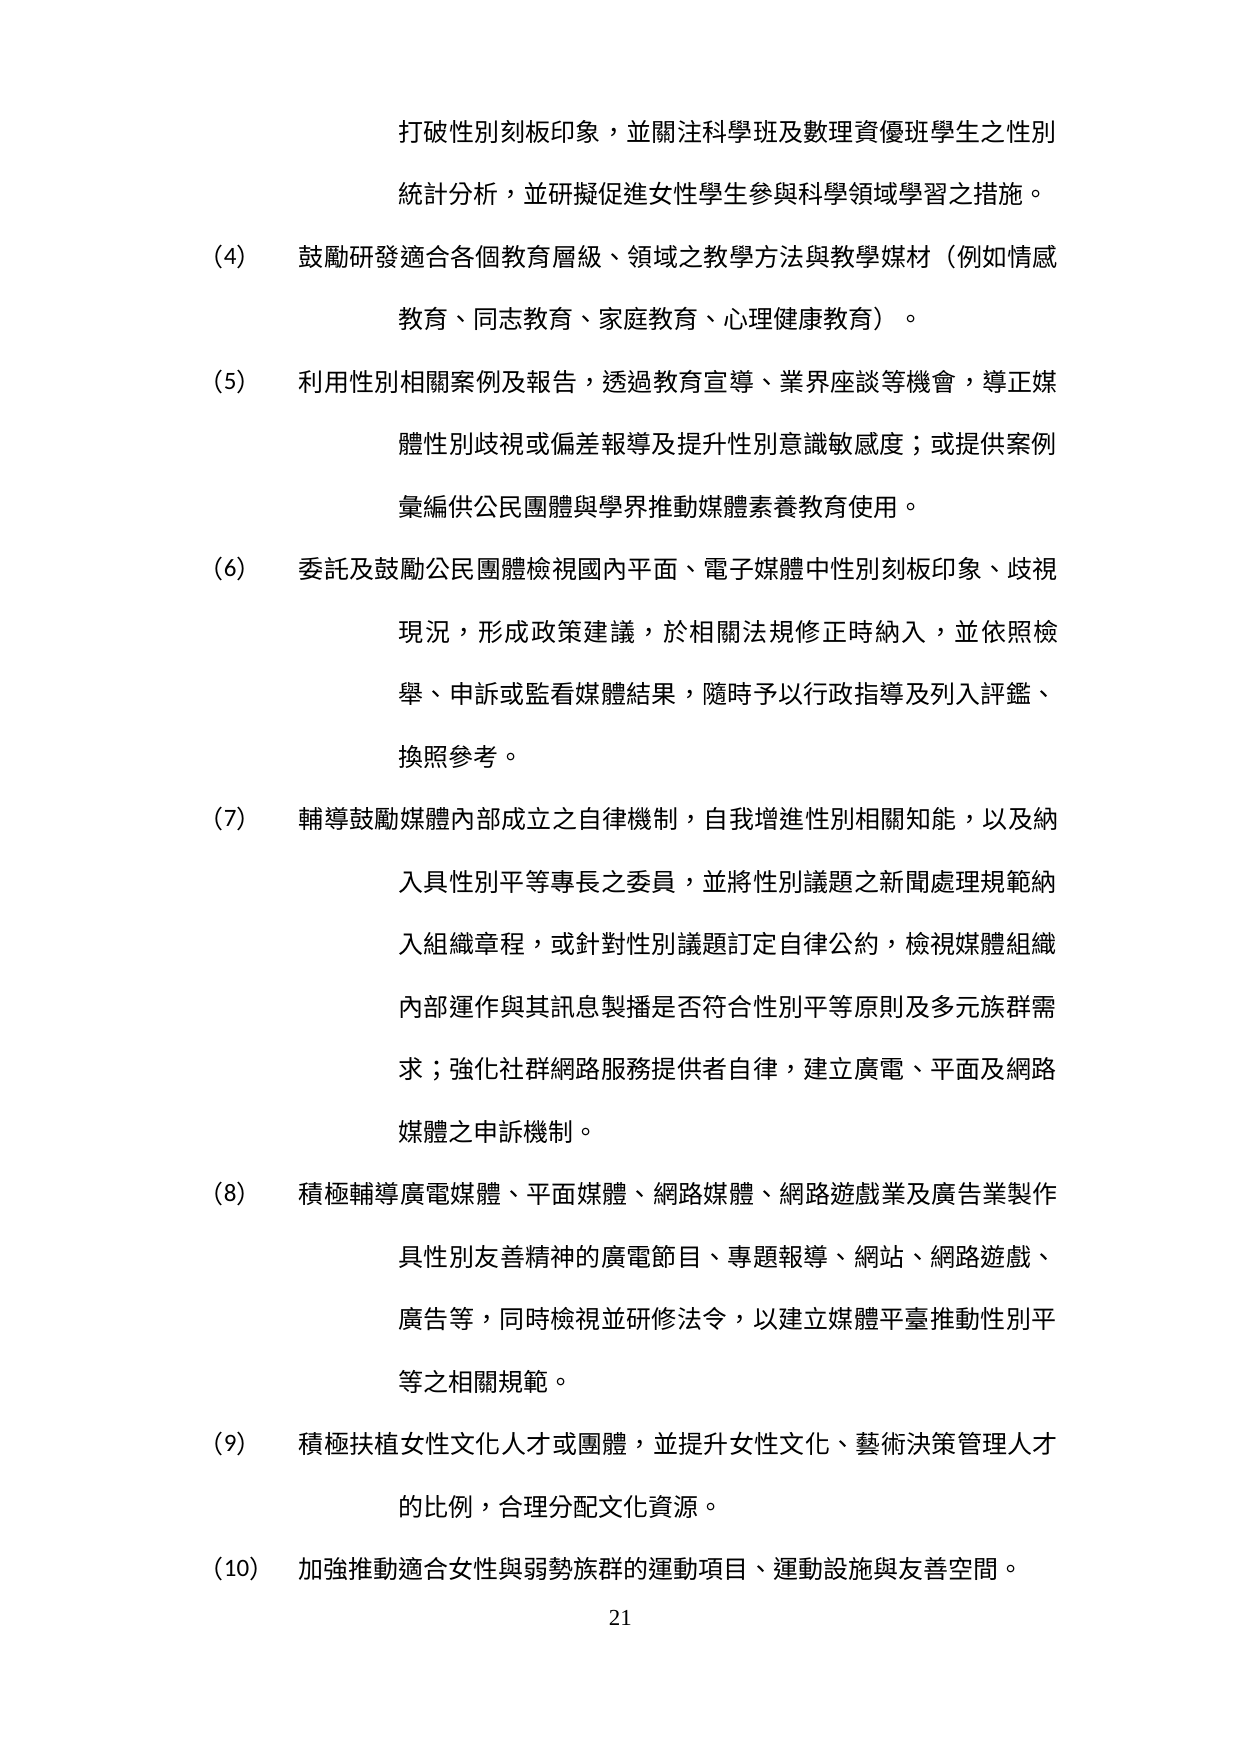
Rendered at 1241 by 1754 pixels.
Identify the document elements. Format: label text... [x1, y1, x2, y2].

table_cell 四、教育、文化與媒體篇 落實、強化及檢核各級學校性別平等教育課程與教學實施之輔導與服務。 落實推動各場域（家庭、學校、職場）及各生命週期（如幼兒、高齡者）之性別平等教育，包括培育具性別意識的負責人、照顧人員及教職員工與師資、強化職前或在職訓練、各教育機構性別平等教育之實施與評鑑（如學制內各級學校、學制外幼兒園、社區大學、家庭教育中心、終身學習及特殊教育機構等）。 建立性別友善之學術環境，降低科系選擇受限於性別之現象，尤其應打破性別刻板印象，並關注科學班及數理資優班學生之性別統計分析，並研擬促進女性學生參與科學領域學習之措施。 鼓勵研發適合各個教育層級、領域之教學方法與教學媒材（例如情感教育、同志教育、家庭教育、心理健康教育）。 利用性別相關案例及報告，透過教育宣導、業界座談等機會，導正媒體性別歧視或偏差報導及提升性別意識敏感度；或提供案例彙編供公民團體與學界推動媒體素養教育使用。 委託及鼓勵公民團體檢視國內平面、電子媒體中性別刻板印象、歧視現況，形成政策建議，於相關法規修正時納入，並依照檢舉、申訴或監看媒體結果，隨時予以行政指導及列入評鑑、換照參考。 輔導鼓勵媒體內部成立之自律機制，自我增進性別相關知能，以及納入具性別平等專長之委員，並將性別議題之新聞處理規範納入組織章程，或針對性別議題訂定自律公約，檢視媒體組織內部運作與其訊息製播是否符合性別平等原則及多元族群需求；強化社群網路服務提供者自律，建立廣電、平面及網路媒體之申訴機制。 積極輔導廣電媒體、平面媒體、網路媒體、網路遊戲業及廣告業製作具性別友善精神的廣電節目、專題報導、網站、網路遊戲、廣告等，同時檢視並研修法令，以建立媒體平臺推動性別平等之相關規範。 積極扶植女性文化人才或團體，並提升女性文化、藝術決策管理人才的比例，合理分配文化資源。 加強推動適合女性與弱勢族群的運動項目、運動設施與友善空間。 輔導、獎勵或評鑑地方政府、文化禮俗儀典服務業者及文化資產相關民間團體，推展具性別平等精神之文化禮俗儀典，並提升相關從業人員及工作者之性別平等意識。 [188, 89, 1070, 1589]
